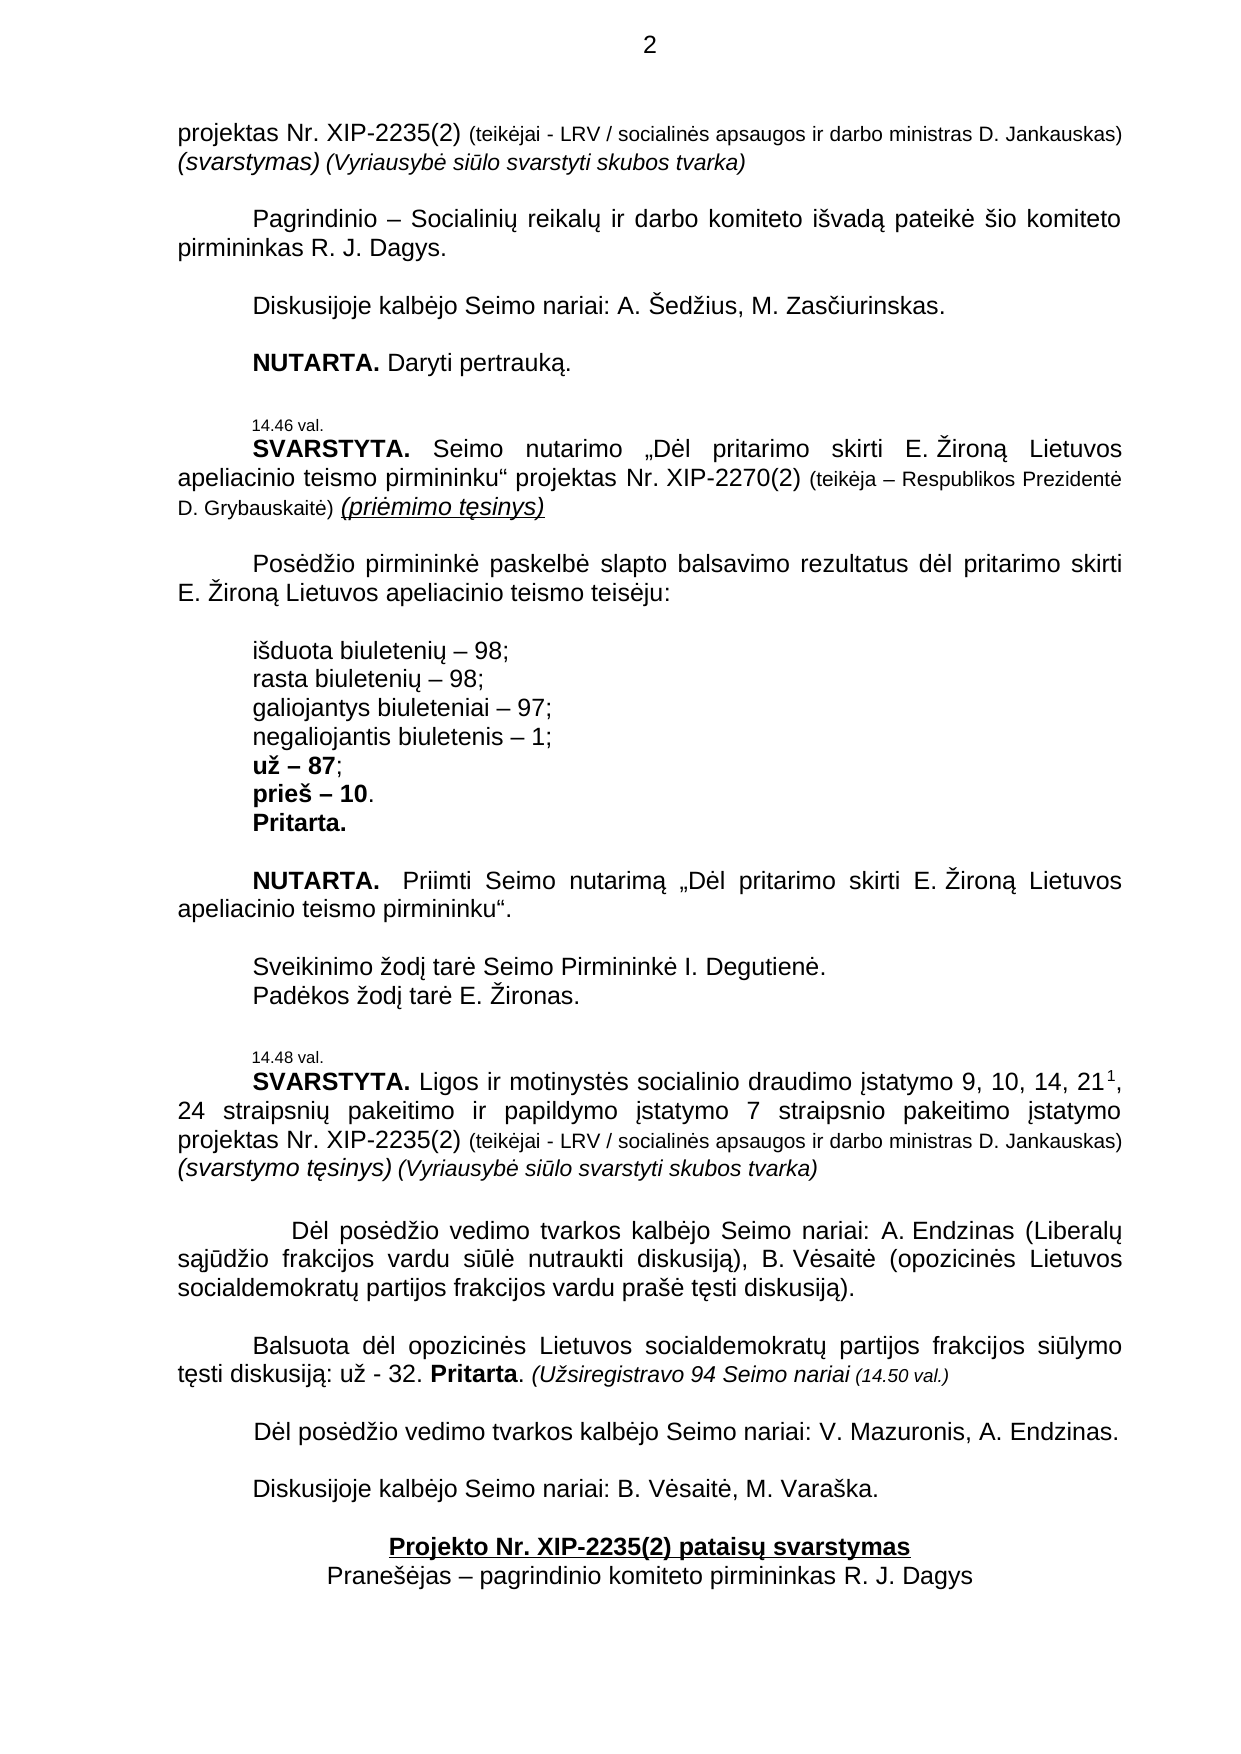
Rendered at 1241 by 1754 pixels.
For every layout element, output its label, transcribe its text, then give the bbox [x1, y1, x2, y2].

text Balsuota dėl opozicinės Lietuvos socialdemokratų partijos frakcijos siūlymo tęsti diskusiją: už - 32. Pritarta. (Užsiregistravo 94 Seimo nariai (14.50 val.) [177, 1331, 1122, 1388]
text NUTARTA. Daryti pertrauką. [177, 348, 1122, 377]
text Dėl posėdžio vedimo tvarkos kalbėjo Seimo nariai: A. Endzinas (Liberalų sąjūdžio frakcijos vardu siūlė nutraukti diskusiją), B. Vėsaitė (opozicinės Lietuvos socialdemokratų partijos frakcijos vardu prašė tęsti diskusiją). [177, 1216, 1122, 1302]
text projektas Nr. XIP-2235(2) (teikėjai - LRV / socialinės apsaugos ir darbo ministras D. Jankauskas) (svarstymas) (Vyriausybė siūlo svarstyti skubos tvarka) [177, 118, 1122, 176]
text Diskusijoje kalbėjo Seimo nariai: A. Šedžius, M. Zasčiurinskas. [177, 291, 1122, 319]
text SVARSTYTA. Seimo nutarimo „Dėl pritarimo skirti E. Žironą Lietuvos apeliacinio teismo pirmininku“ projektas Nr. XIP-2270(2) (teikėja – Respublikos Prezidentė D. Grybauskaitė) (priėmimo tęsinys) [177, 434, 1122, 521]
text už – 87; [177, 751, 1122, 779]
text negaliojantis biuletenis – 1; [177, 722, 1122, 751]
subtitle Projekto Nr. XIP-2235(2) pataisų svarstymas [177, 1532, 1122, 1561]
text Pagrindinio – Socialinių reikalų ir darbo komiteto išvadą pateikė šio komiteto pirmininkas R. J. Dagys. [177, 204, 1122, 262]
text 14.46 val. [177, 415, 1122, 434]
subtitle rasta biuletenių – 98; [177, 664, 1122, 693]
text Pranešėjas – pagrindinio komiteto pirmininkas R. J. Dagys [177, 1561, 1122, 1589]
text Posėdžio pirmininkė paskelbė slapto balsavimo rezultatus dėl pritarimo skirti E. Žironą Lietuvos apeliacinio teismo teisėju: [177, 549, 1122, 607]
text NUTARTA. Priimti Seimo nutarimą „Dėl pritarimo skirti E. Žironą Lietuvos apeliacinio teismo pirmininku“. [177, 866, 1122, 923]
text Dėl posėdžio vedimo tvarkos kalbėjo Seimo nariai: V. Mazuronis, A. Endzinas. [177, 1417, 1122, 1446]
text SVARSTYTA. Ligos ir motinystės socialinio draudimo įstatymo 9, 10, 14, 211, 24 straipsnių pakeitimo ir papildymo įstatymo 7 straipsnio pakeitimo įstatymo projektas Nr. XIP-2235(2) (teikėjai - LRV / socialinės apsaugos ir darbo ministras D. Jankauskas) (svarstymo tęsinys) (Vyriausybė siūlo svarstyti skubos tvarka) [177, 1067, 1122, 1182]
text 14.48 val. [177, 1048, 1122, 1067]
text Sveikinimo žodį tarė Seimo Pirmininkė I. Degutienė. [177, 952, 1122, 981]
text galiojantys biuleteniai – 97; [177, 693, 1122, 722]
text prieš – 10. [252, 779, 1122, 808]
text išduota biuletenių – 98; [177, 636, 1122, 664]
text Pritarta. [177, 808, 1122, 837]
text Padėkos žodį tarė E. Žironas. [177, 981, 1122, 1009]
text Diskusijoje kalbėjo Seimo nariai: B. Vėsaitė, M. Varaška. [177, 1474, 1122, 1503]
